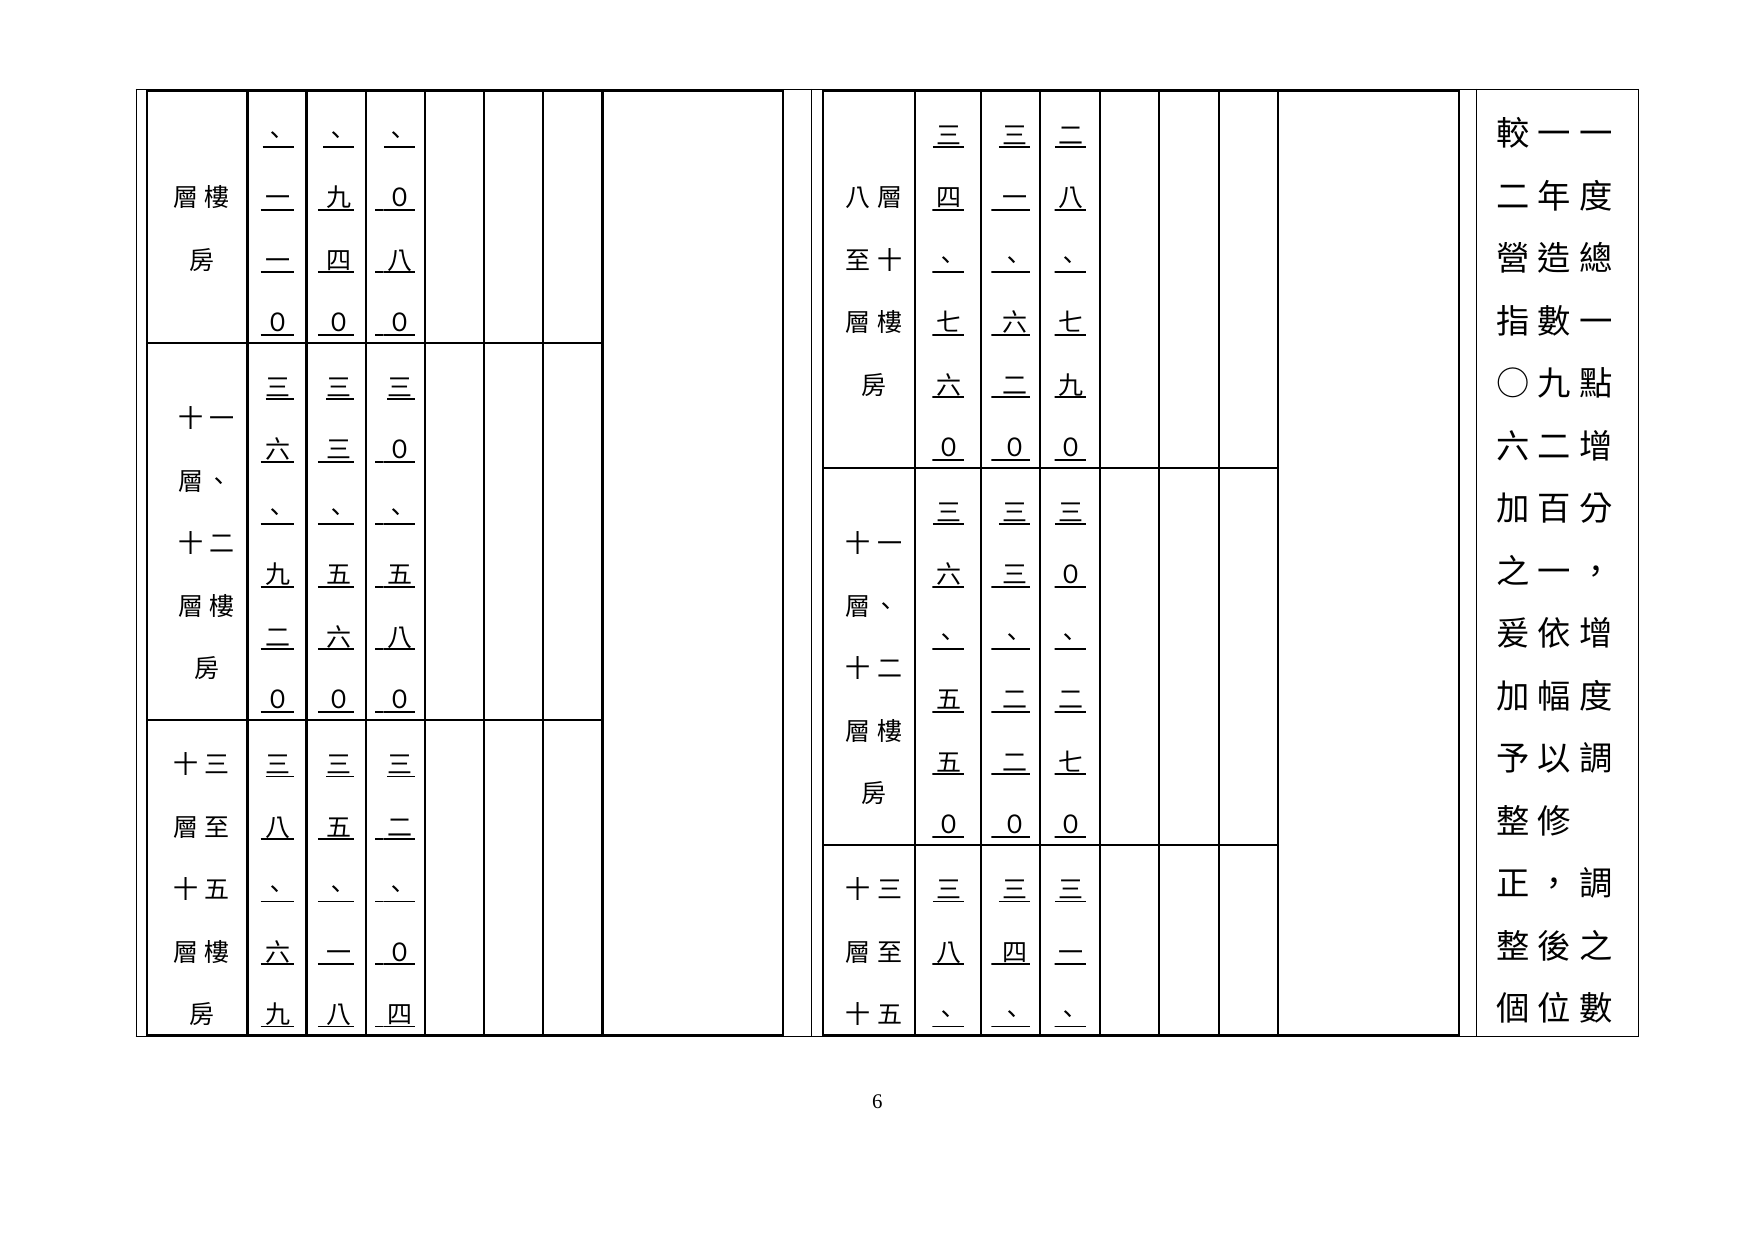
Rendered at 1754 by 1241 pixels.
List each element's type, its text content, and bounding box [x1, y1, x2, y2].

table_cell 三四、 [982, 846, 1039, 1033]
table_cell [812, 90, 822, 1036]
table_cell 三四、七六０ [916, 92, 980, 467]
table_cell 較一一二年度營造總指數一○九點六二增加百分之一，爰依增加幅度予以調整修正，調整後之個位數 [1477, 90, 1638, 1036]
table_cell [1101, 92, 1158, 467]
table_cell 層樓房 [148, 92, 246, 342]
table_cell 、九四０ [308, 92, 365, 342]
table_cell [784, 90, 811, 1036]
table_cell [426, 721, 483, 1033]
table_cell [1220, 92, 1277, 467]
table_cell [485, 92, 542, 342]
table_cell [544, 344, 601, 719]
table_cell 三一、六二０ [982, 92, 1039, 467]
table_cell [1101, 846, 1158, 1033]
table_cell [1160, 92, 1218, 467]
table_cell 三０、五八０ [367, 344, 424, 719]
table_cell [1279, 92, 1458, 1033]
table_cell 三八、 [916, 846, 980, 1033]
table_cell 三０、二七０ [1041, 469, 1099, 844]
table_cell 、一一０ [249, 92, 305, 342]
table_cell [544, 721, 601, 1033]
table_cell 三一、 [1041, 846, 1099, 1033]
table_cell [426, 344, 483, 719]
table_cell 十三層至十五 [824, 846, 914, 1033]
table_cell 三三、二二０ [982, 469, 1039, 844]
table_cell [1220, 469, 1277, 844]
table_cell 三六、九二０ [249, 344, 305, 719]
table_cell 三六、五五０ [916, 469, 980, 844]
table_cell [604, 92, 782, 1033]
table_cell [1101, 469, 1158, 844]
table_cell 三三、五六０ [308, 344, 365, 719]
table_cell [1160, 469, 1218, 844]
table_cell [137, 90, 146, 1036]
table_cell [1220, 846, 1277, 1033]
table_cell [426, 92, 483, 342]
table_cell 三八、六九 [249, 721, 305, 1033]
table_cell [485, 344, 542, 719]
table_cell [1160, 846, 1218, 1033]
table_cell 十一層、 十二層樓房 [148, 344, 246, 719]
table_cell 十一層、 十二層樓房 [824, 469, 914, 844]
table_cell 三二、０四 [367, 721, 424, 1033]
table_cell 二八、七九０ [1041, 92, 1099, 467]
table_cell [544, 92, 601, 342]
table_cell [485, 721, 542, 1033]
table_cell 、０八０ [367, 92, 424, 342]
table_cell [1460, 90, 1476, 1036]
table_cell 十三層至十五層樓房 [148, 721, 246, 1033]
table_cell 八層至十層樓房 [824, 92, 914, 467]
table_cell 三五、一八 [308, 721, 365, 1033]
